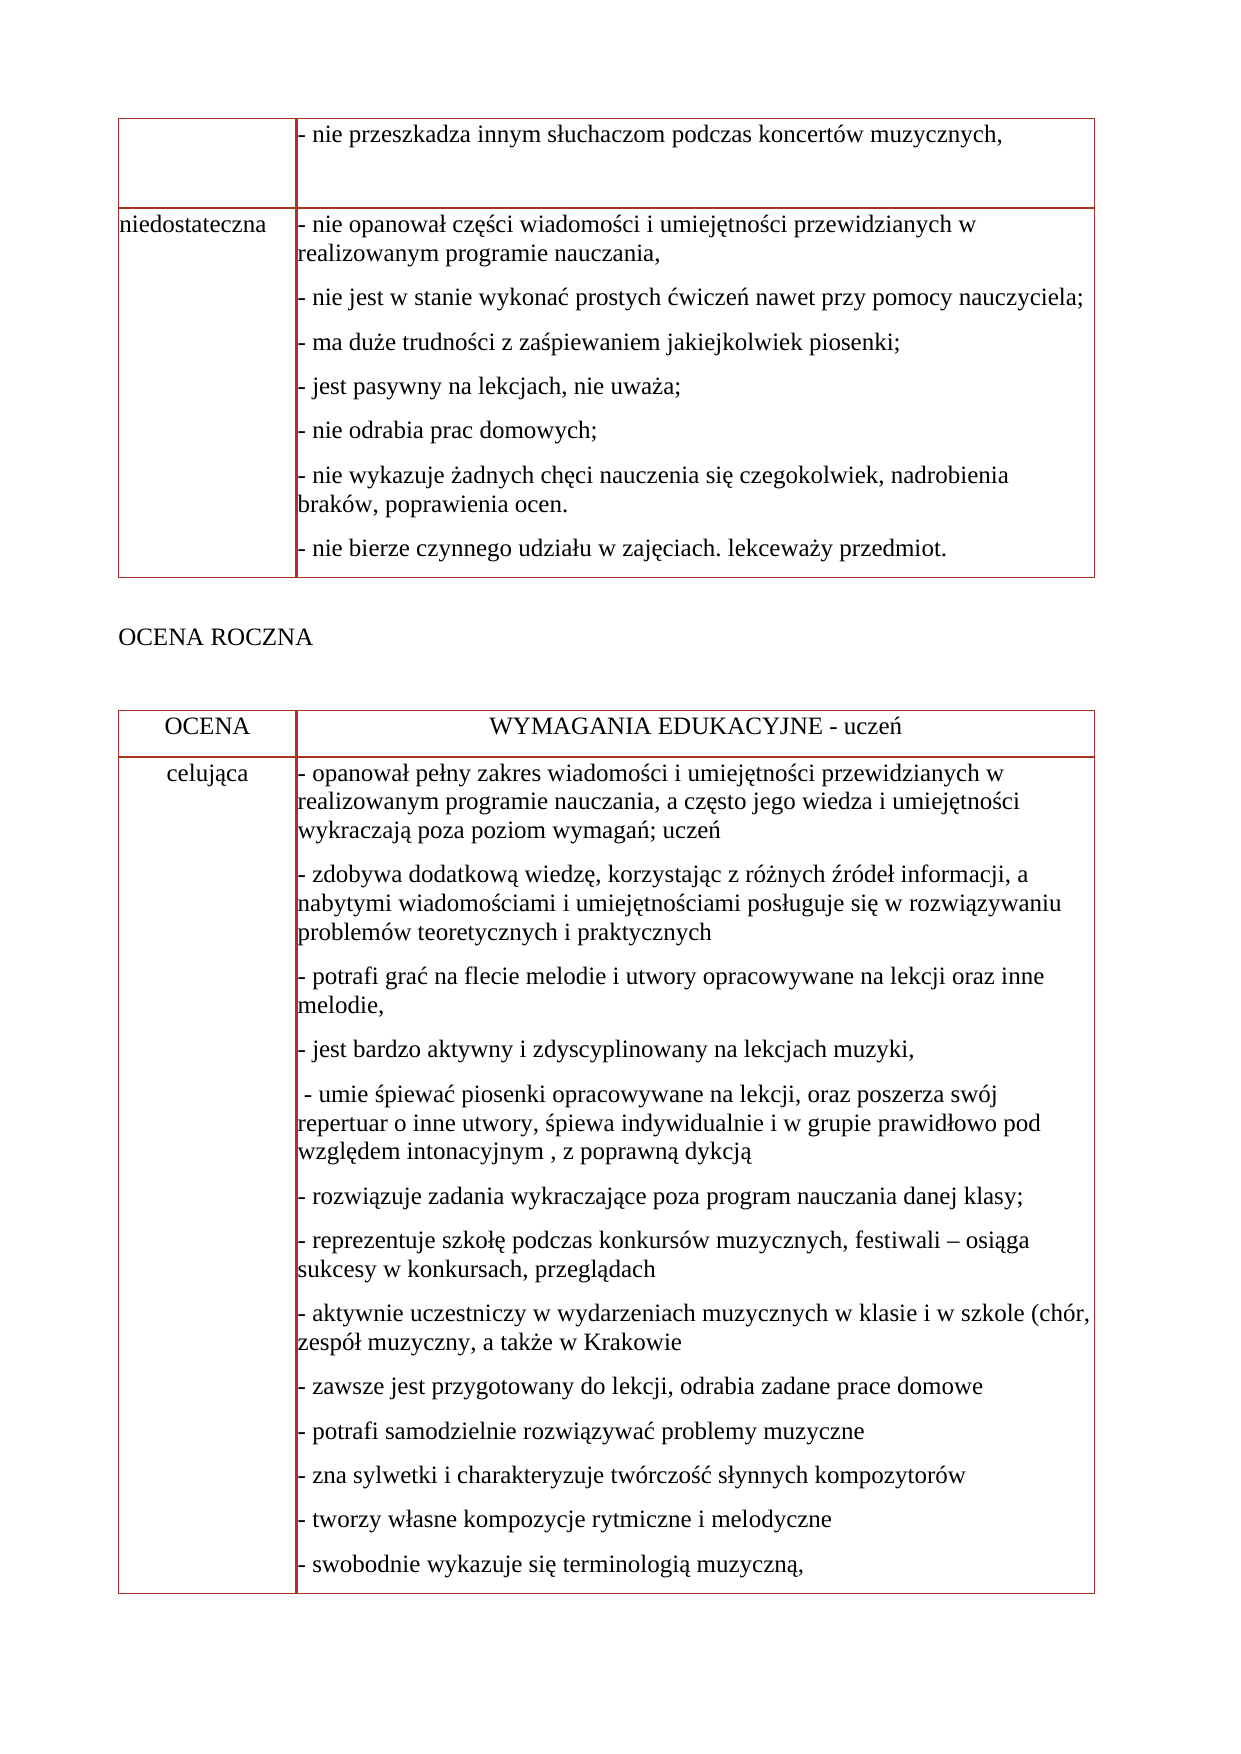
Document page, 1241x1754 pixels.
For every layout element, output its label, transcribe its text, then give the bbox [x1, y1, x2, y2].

table_header WYMAGANIA EDUKACYJNE - uczeń [298, 711, 1094, 756]
table_cell - nie opanował części wiadomości i umiejętności przewidzianych w realizowanym programie nauczania, - nie jest w stanie wykonać prostych ćwiczeń nawet przy pomocy nauczyciela; - ma duże trudności z zaśpiewaniem jakiejkolwiek piosenki; - jest pasywny na lekcjach, nie uważa; - nie odrabia prac domowych; - nie wykazuje żadnych chęci nauczenia się czegokolwiek, nadrobienia braków, poprawienia ocen. - nie bierze czynnego udziału w zajęciach. lekceważy przedmiot. [298, 209, 1094, 577]
table_cell - opanował pełny zakres wiadomości i umiejętności przewidzianych w realizowanym programie nauczania, a często jego wiedza i umiejętności wykraczają poza poziom wymagań; uczeń - zdobywa dodatkową wiedzę, korzystając z różnych źródeł informacji, a nabytymi wiadomościami i umiejętnościami posługuje się w rozwiązywaniu problemów teoretycznych i praktycznych - potrafi grać na flecie melodie i utwory opracowywane na lekcji oraz inne melodie, - jest bardzo aktywny i zdyscyplinowany na lekcjach muzyki, - umie śpiewać piosenki opracowywane na lekcji, oraz poszerza swój repertuar o inne utwory, śpiewa indywidualnie i w grupie prawidłowo pod względem intonacyjnym , z poprawną dykcją - rozwiązuje zadania wykraczające poza program nauczania danej klasy; - reprezentuje szkołę podczas konkursów muzycznych, festiwali – osiąga sukcesy w konkursach, przeglądach - aktywnie uczestniczy w wydarzeniach muzycznych w klasie i w szkole (chór, zespół muzyczny, a także w Krakowie - zawsze jest przygotowany do lekcji, odrabia zadane prace domowe - potrafi samodzielnie rozwiązywać problemy muzyczne - zna sylwetki i charakteryzuje twórczość słynnych kompozytorów - tworzy własne kompozycje rytmiczne i melodyczne - swobodnie wykazuje się terminologią muzyczną, [298, 758, 1094, 1593]
table_cell niedostateczna [119, 209, 295, 577]
table_header OCENA [119, 711, 295, 756]
table_cell - nie przeszkadza innym słuchaczom podczas koncertów muzycznych, [298, 119, 1094, 207]
text OCENA ROCZNA [118, 622, 1122, 651]
table_cell [119, 119, 295, 207]
table_cell celująca [119, 758, 295, 1593]
